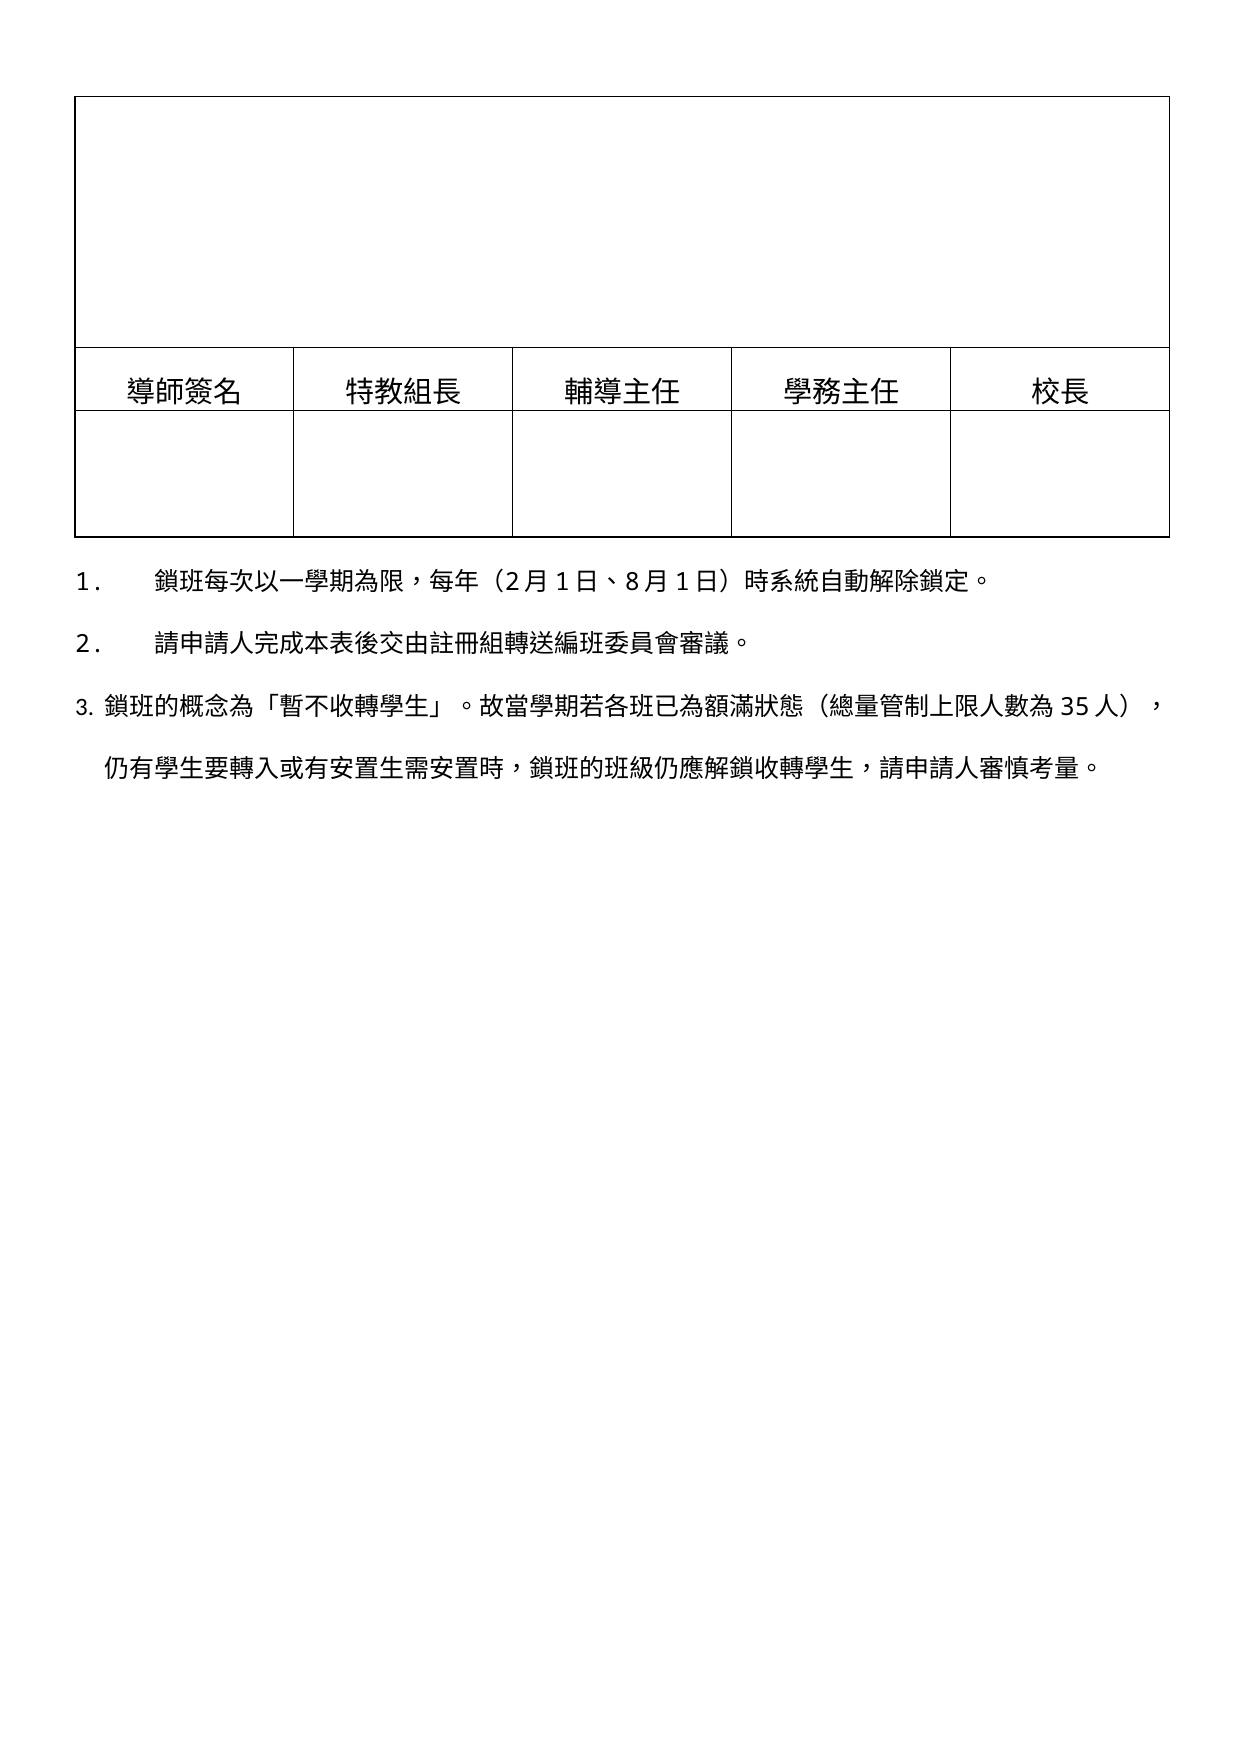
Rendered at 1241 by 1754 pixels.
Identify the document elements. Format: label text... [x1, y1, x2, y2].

list 鎖班的概念為「暫不收轉學生」。故當學期若各班已為額滿狀態（總量管制上限人數為35人），仍有學生要轉入或有安置生需安置時，鎖班的班級仍應解鎖收轉學生，請申請人審慎考量。 [75, 662, 1169, 787]
table_cell 輔導主任 [513, 348, 731, 410]
table_cell 導師簽名 [76, 348, 293, 410]
table_cell [732, 411, 950, 536]
table_cell 學務主任 [732, 348, 950, 410]
list 鎖班每次以一學期為限，每年（2月1日、8月1日）時系統自動解除鎖定。 [75, 538, 1169, 600]
list 請申請人完成本表後交由註冊組轉送編班委員會審議。 [75, 600, 1169, 662]
table_cell 特教組長 [294, 348, 512, 410]
table_cell [951, 411, 1169, 536]
table_cell [294, 411, 512, 536]
table_cell [76, 411, 293, 536]
table_cell [513, 411, 731, 536]
table_cell [76, 97, 1169, 347]
table_cell 校長 [951, 348, 1169, 410]
